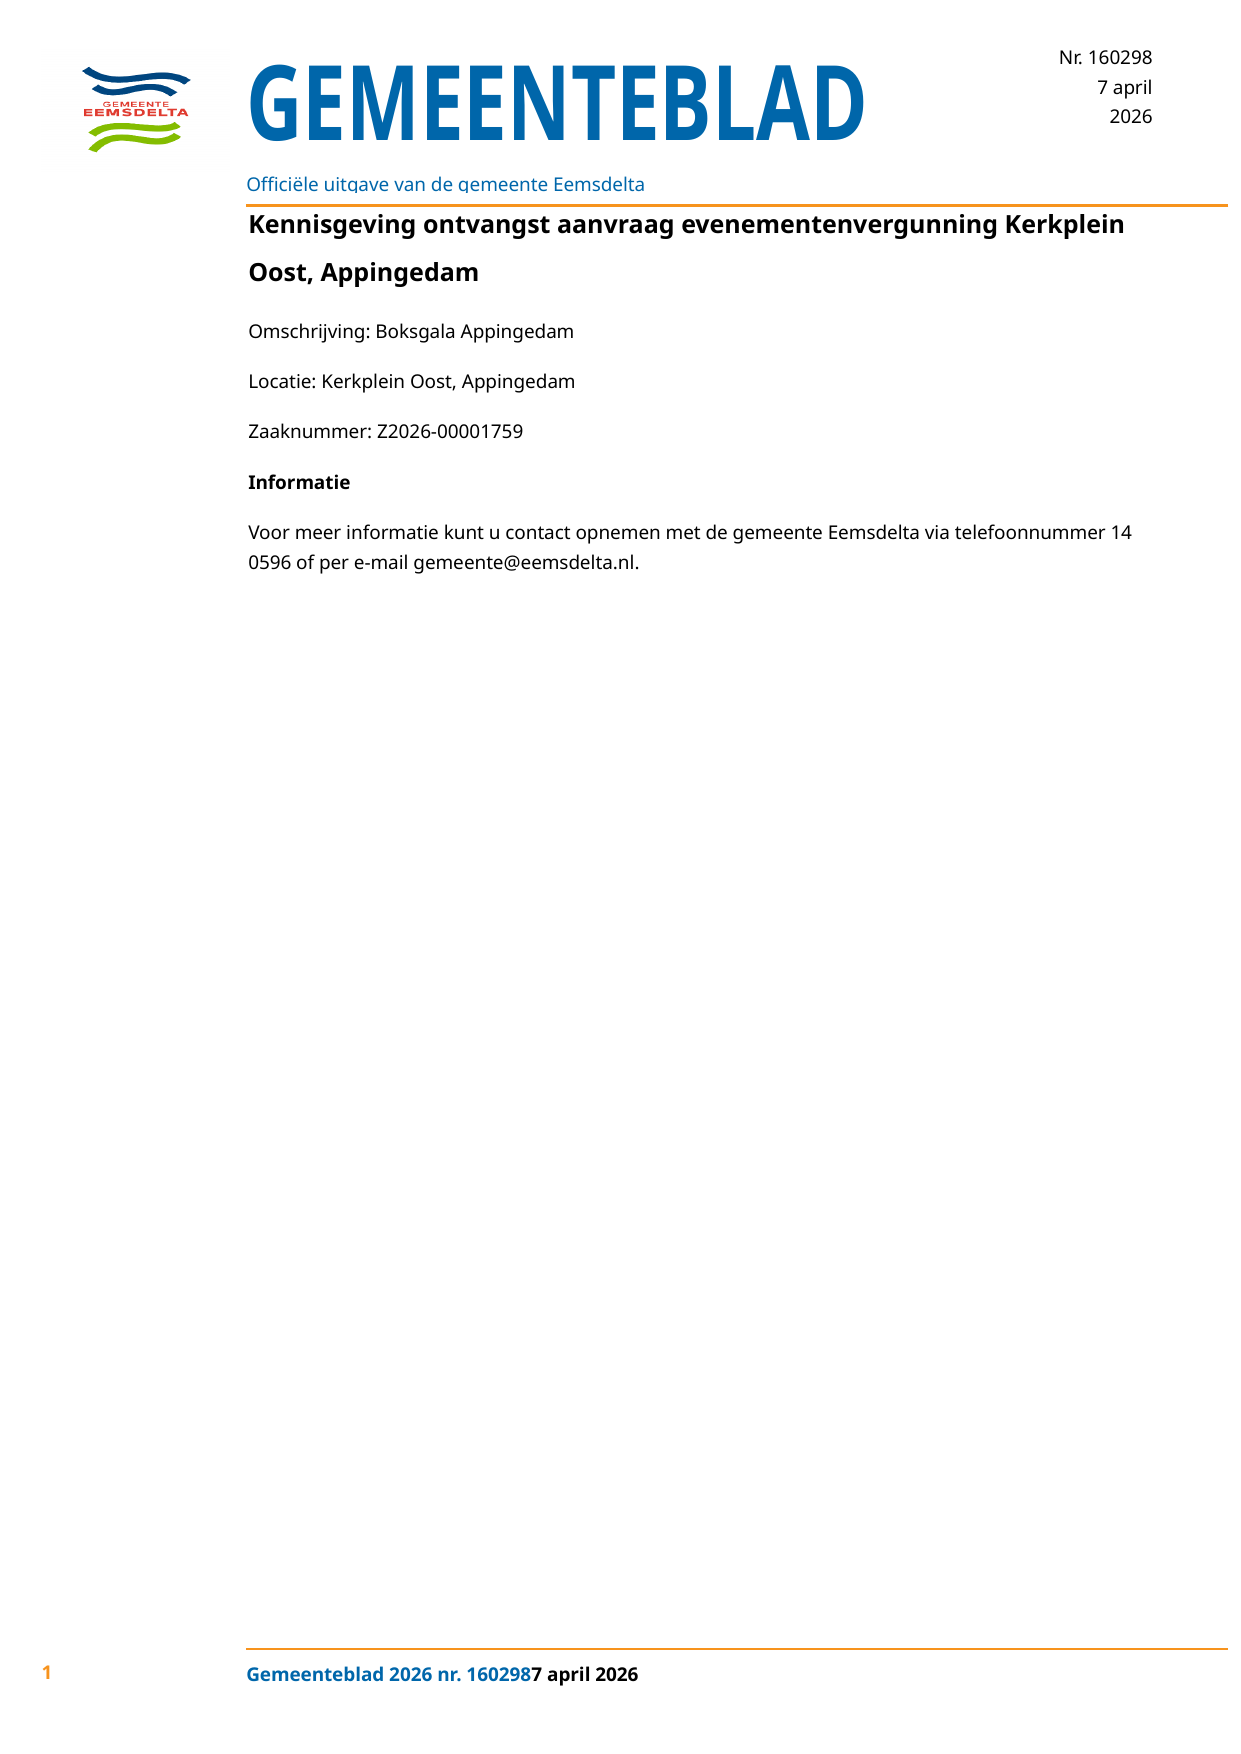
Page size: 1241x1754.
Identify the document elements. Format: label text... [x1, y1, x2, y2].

text Omschrijving: Boksgala Appingedam [248, 318, 1152, 344]
text Zaaknummer: Z2026-00001759 [248, 419, 1152, 444]
text Voor meer informatie kunt u contact opnemen met de gemeente Eemsdelta via telefoonnummer 14 0596 of per e-mail gemeente@eemsdelta.nl. [248, 519, 1152, 575]
text Informatie [248, 469, 1152, 495]
text Locatie: Kerkplein Oost, Appingedam [248, 368, 1152, 394]
text Kennisgeving ontvangst aanvraag evenementenvergunning Kerkplein Oost, Appingedam [248, 207, 1152, 288]
picture [41, 47, 231, 172]
